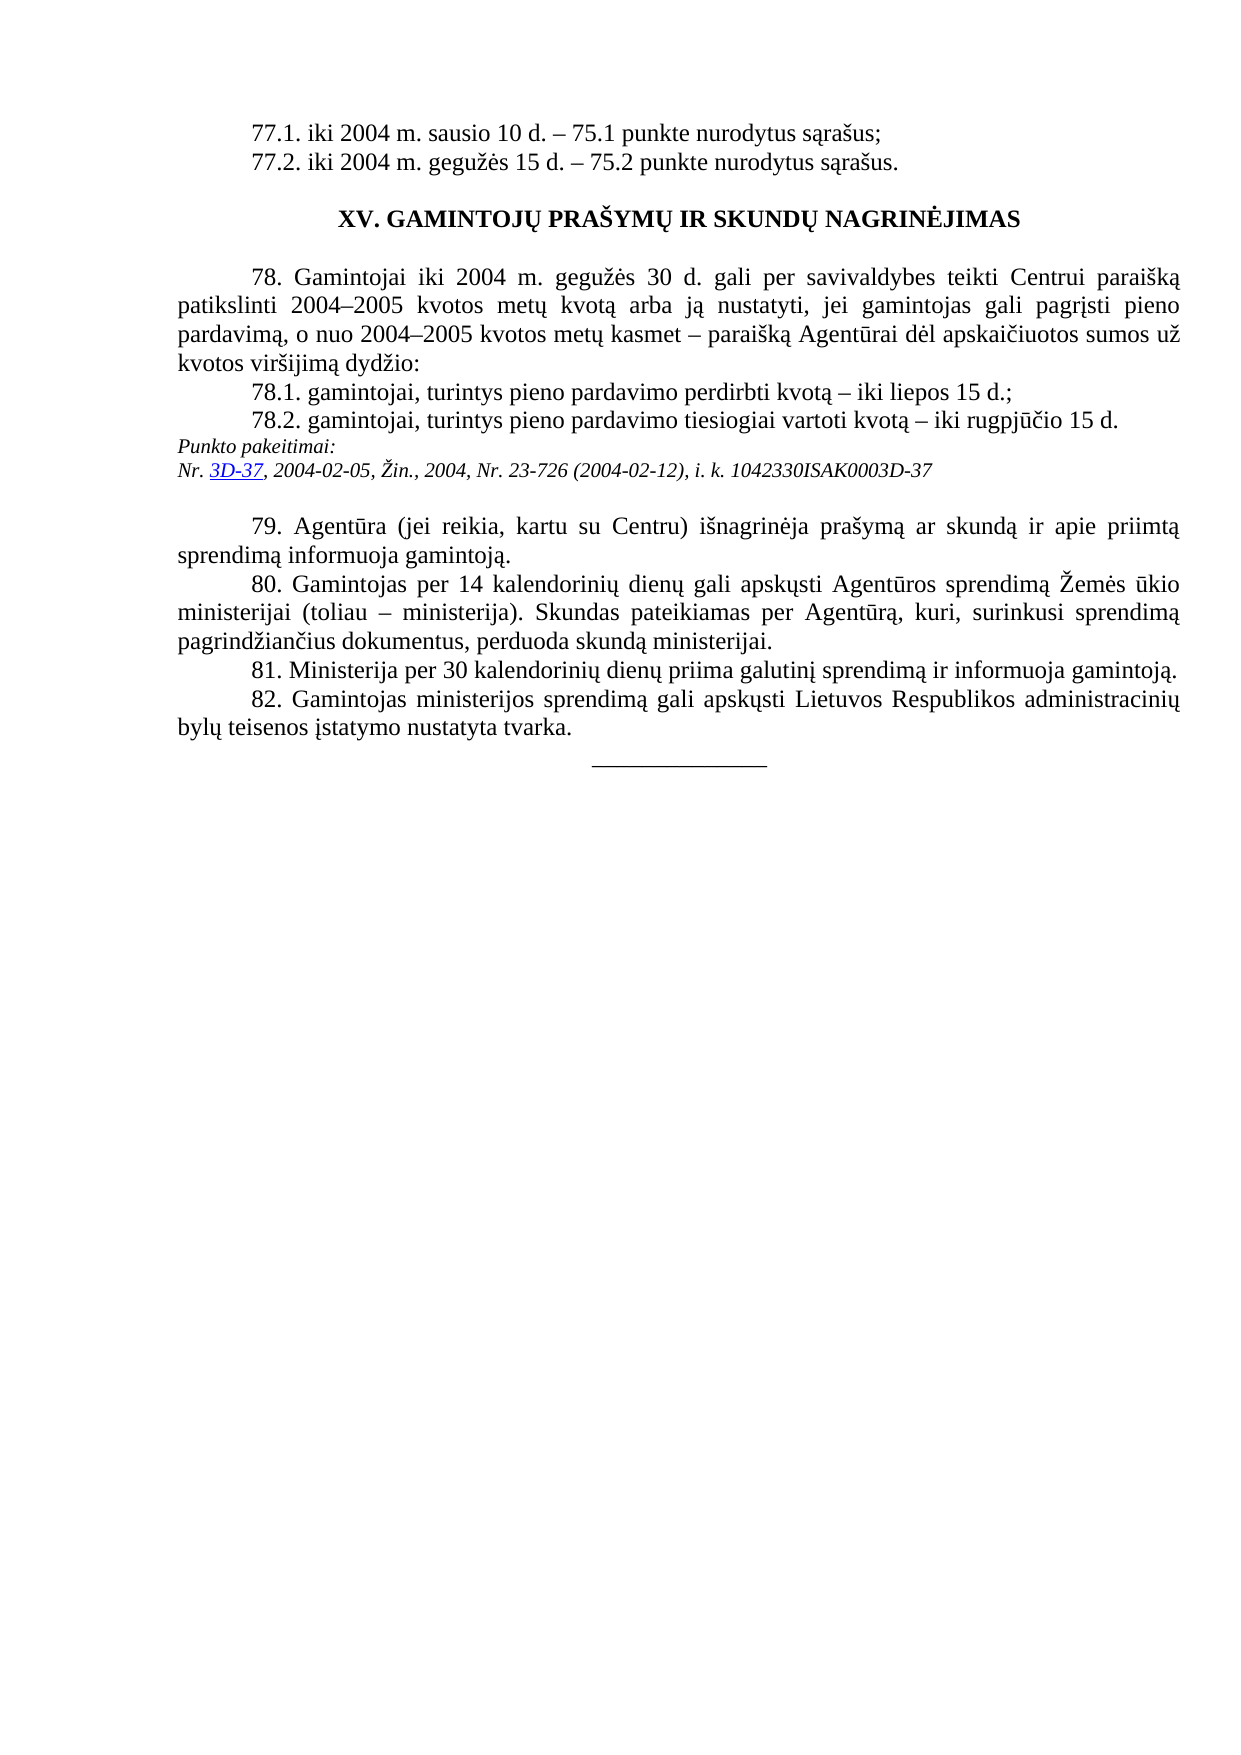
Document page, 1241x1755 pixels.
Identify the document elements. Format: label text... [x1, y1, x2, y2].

text 78.1. gamintojai, turintys pieno pardavimo perdirbti kvotą – iki liepos 15 d.; [177, 377, 1181, 406]
text XV. GAMINTOJŲ PRAŠYMŲ IR SKUNDŲ NAGRINĖJIMAS [177, 204, 1181, 233]
text 81. Ministerija per 30 kalendorinių dienų priima galutinį sprendimą ir informuoja gamintoją. [177, 655, 1181, 684]
text 78.2. gamintojai, turintys pieno pardavimo tiesiogiai vartoti kvotą – iki rugpjūčio 15 d. [177, 406, 1181, 434]
text 80. Gamintojas per 14 kalendorinių dienų gali apskųsti Agentūros sprendimą Žemės ūkio ministerijai (toliau – ministerija). Skundas pateikiamas per Agentūrą, kuri, surinkusi sprendimą pagrindžiančius dokumentus, perduoda skundą ministerijai. [177, 569, 1181, 655]
text 78. Gamintojai iki 2004 m. gegužės 30 d. gali per savivaldybes teikti Centrui paraišką patikslinti 2004–2005 kvotos metų kvotą arba ją nustatyti, jei gamintojas gali pagrįsti pieno pardavimą, o nuo 2004–2005 kvotos metų kasmet – paraišką Agentūrai dėl apskaičiuotos sumos už kvotos viršijimą dydžio: [177, 262, 1181, 377]
text Punkto pakeitimai: [177, 434, 1181, 458]
text 79. Agentūra (jei reikia, kartu su Centru) išnagrinėja prašymą ar skundą ir apie priimtą sprendimą informuoja gamintoją. [177, 511, 1181, 569]
text 82. Gamintojas ministerijos sprendimą gali apskųsti Lietuvos Respublikos administracinių bylų teisenos įstatymo nustatyta tvarka. [177, 684, 1181, 741]
text ______________ [177, 741, 1181, 770]
text 77.2. iki 2004 m. gegužės 15 d. – 75.2 punkte nurodytus sąrašus. [177, 147, 1181, 176]
text 77.1. iki 2004 m. sausio 10 d. – 75.1 punkte nurodytus sąrašus; [177, 118, 1181, 147]
text Nr. 3D-37, 2004-02-05, Žin., 2004, Nr. 23-726 (2004-02-12), i. k. 1042330ISAK0003D-37 [177, 458, 1181, 482]
